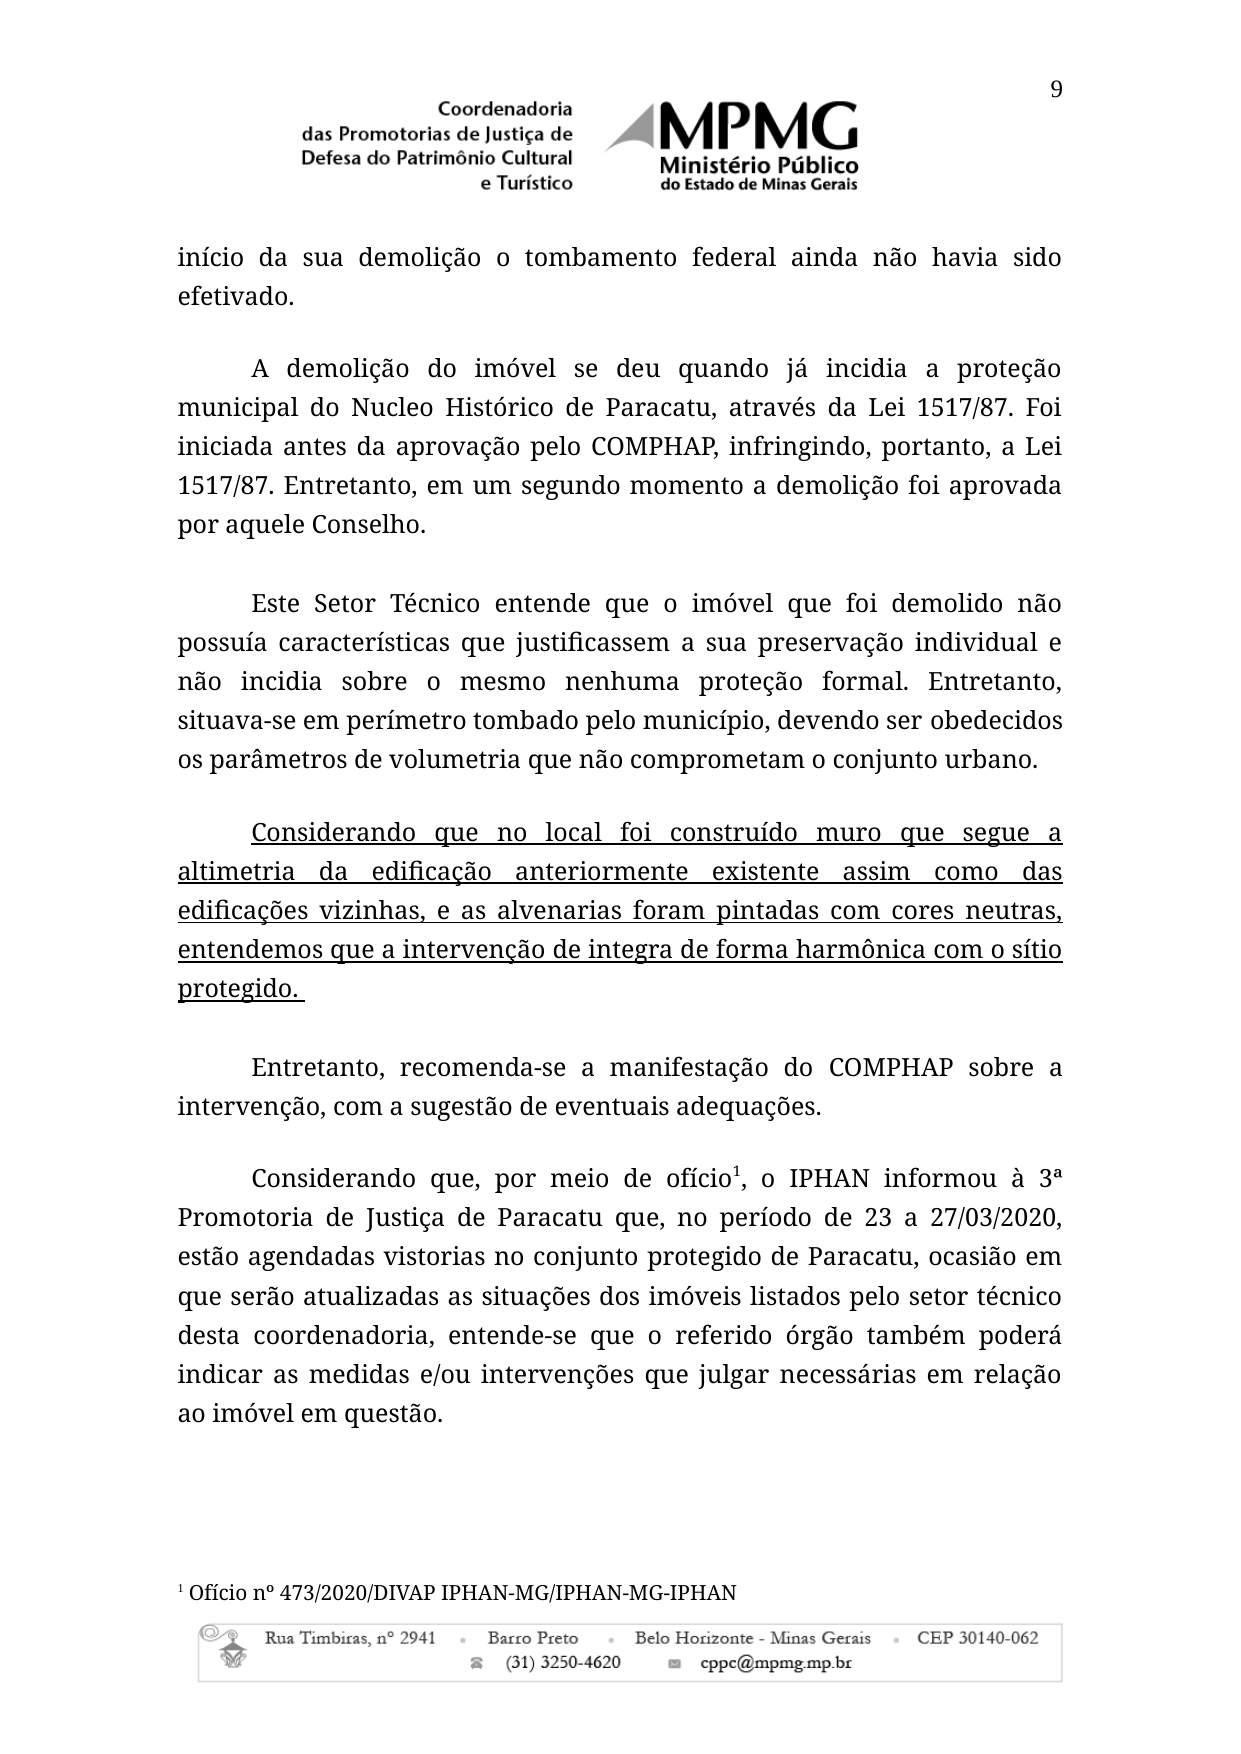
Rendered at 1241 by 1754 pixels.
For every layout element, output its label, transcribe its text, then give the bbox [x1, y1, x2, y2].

text Considerando que, por meio de ofício, o IPHAN informou à 3ª Promotoria de Justiça de Paracatu que, no período de 23 a 27/03/2020, estão agendadas vistorias no conjunto protegido de Paracatu, ocasião em que serão atualizadas as situações dos imóveis listados pelo setor técnico desta coordenadoria, entende-se que o referido órgão também poderá indicar as medidas e/ou intervenções que julgar necessárias em relação ao imóvel em questão. [177, 1161, 1063, 1430]
picture [177, 73, 1053, 207]
text protegido. [177, 962, 1063, 1005]
text Entretanto, recomenda-se a manifestação do COMPHAP sobre a intervenção, com a sugestão de eventuais adequações. [177, 1049, 1063, 1123]
text edificações vizinhas, e as alvenarias foram pintadas com cores neutras, [177, 883, 1063, 922]
text início da sua demolição o tombamento federal ainda não havia sido efetivado. [177, 239, 1063, 312]
text A demolição do imóvel se deu quando já incidia a proteção municipal do Nucleo Histórico de Paracatu, através da Lei 1517/87. Foi iniciada antes da aprovação pelo COMPHAP, infringindo, portanto, a Lei 1517/87. Entretanto, em um segundo momento a demolição foi aprovada por aquele Conselho. [177, 351, 1063, 541]
text Considerando que no local foi construído muro que segue a altimetria da edificação anteriormente existente assim como das [177, 814, 1063, 882]
text Este Setor Técnico entende que o imóvel que foi demolido não possuía características que justificassem a sua preservação individual e não incidia sobre o mesmo nenhuma proteção formal. Entretanto, situava-se em perímetro tombado pelo município, devendo ser obedecidos os parâmetros de volumetria que não comprometam o conjunto urbano. [177, 586, 1063, 776]
text entendemos que a intervenção de integra de forma harmônica com o sítio [177, 923, 1063, 961]
picture [186, 1615, 1073, 1689]
text Ofício nº 473/2020/DIVAP IPHAN-MG/IPHAN-MG-IPHAN [177, 1578, 1063, 1606]
